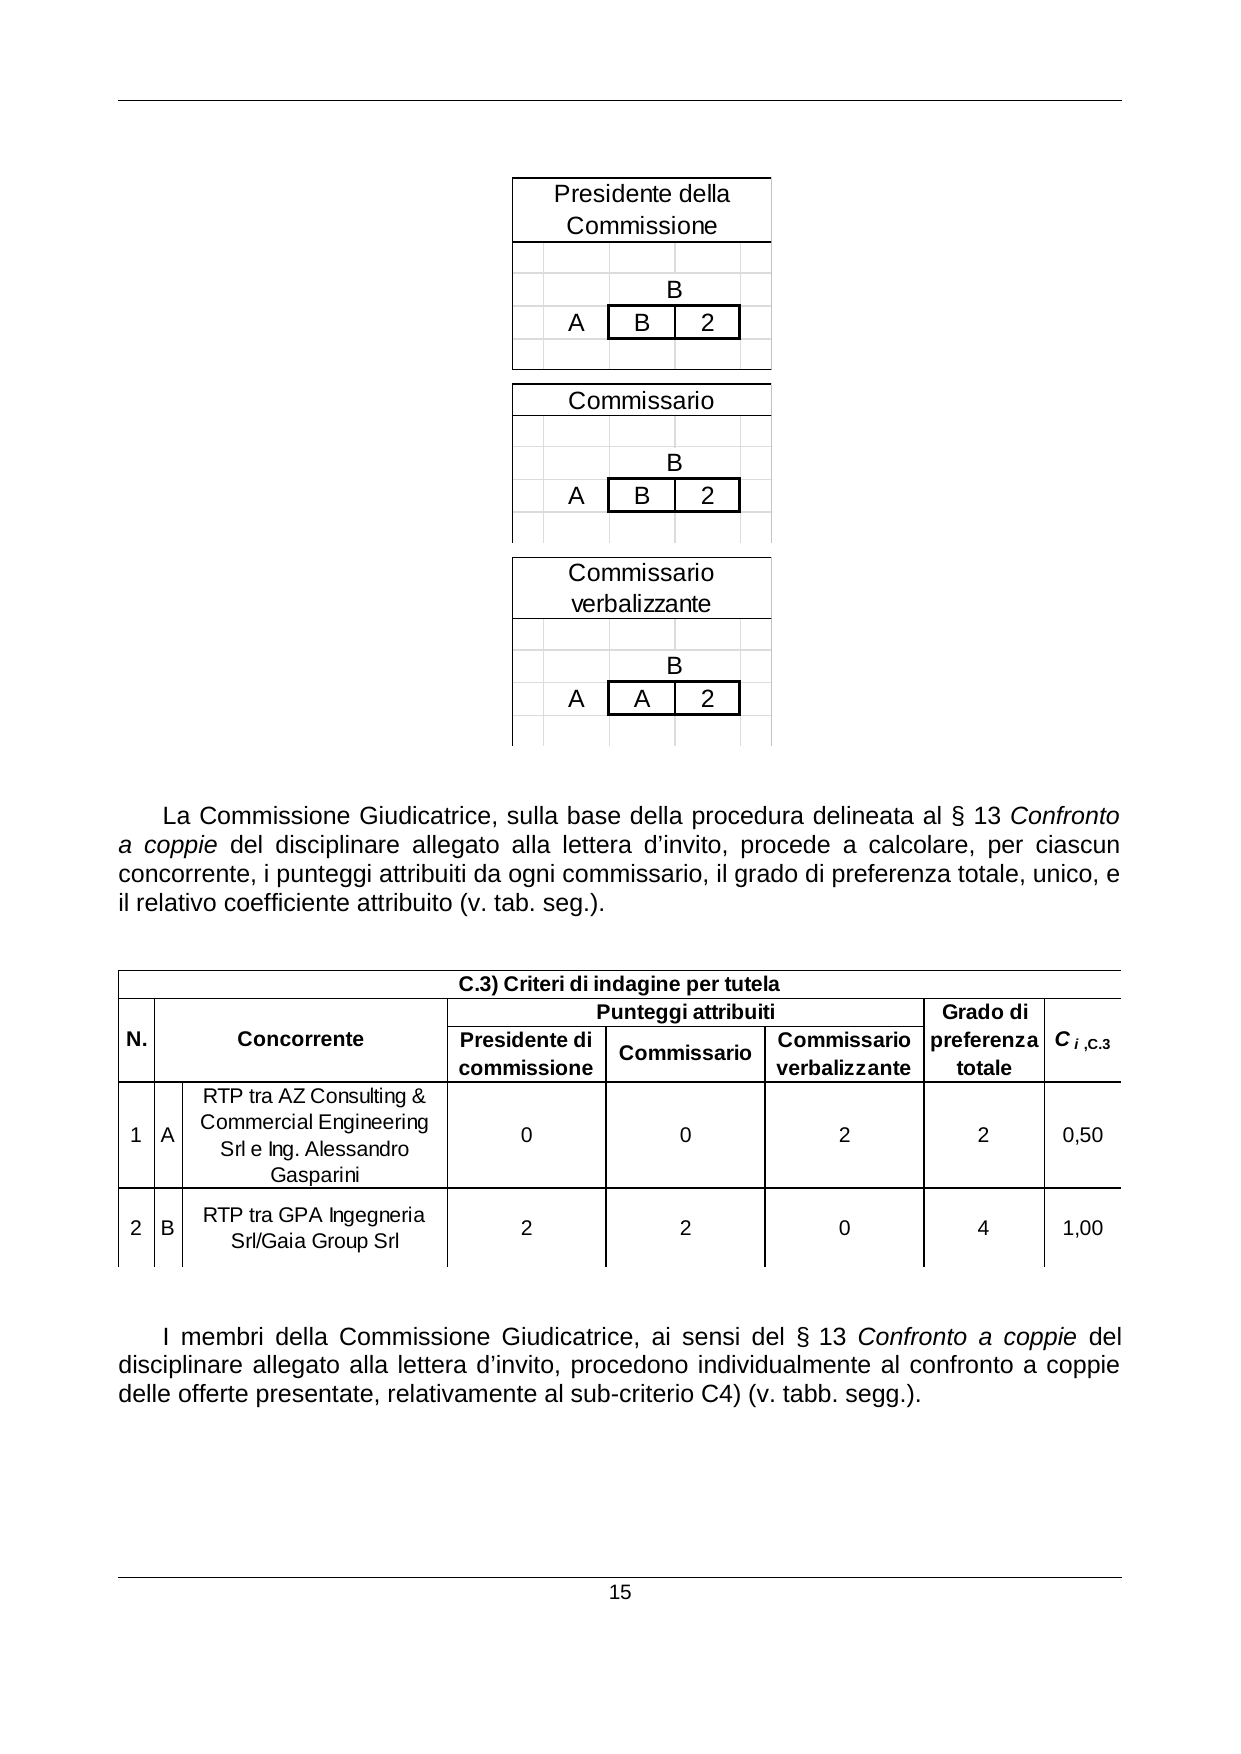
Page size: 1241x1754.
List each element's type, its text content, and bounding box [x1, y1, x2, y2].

text La Commissione Giudicatrice, sulla base della procedura delineata al § 13 Confronto a coppie del disciplinare allegato alla lettera d’invito, procede a calcolare, per ciascun concorrente, i punteggi attribuiti da ogni commissario, il grado di preferenza totale, unico, e il relativo coefficiente attribuito (v. tab. seg.). [118, 801, 1122, 916]
text I membri della Commissione Giudicatrice, ai sensi del § 13 Confronto a coppie del disciplinare allegato alla lettera d’invito, procedono individualmente al confronto a coppie delle offerte presentate, relativamente al sub-criterio C4) (v. tabb. segg.). [118, 1322, 1122, 1408]
